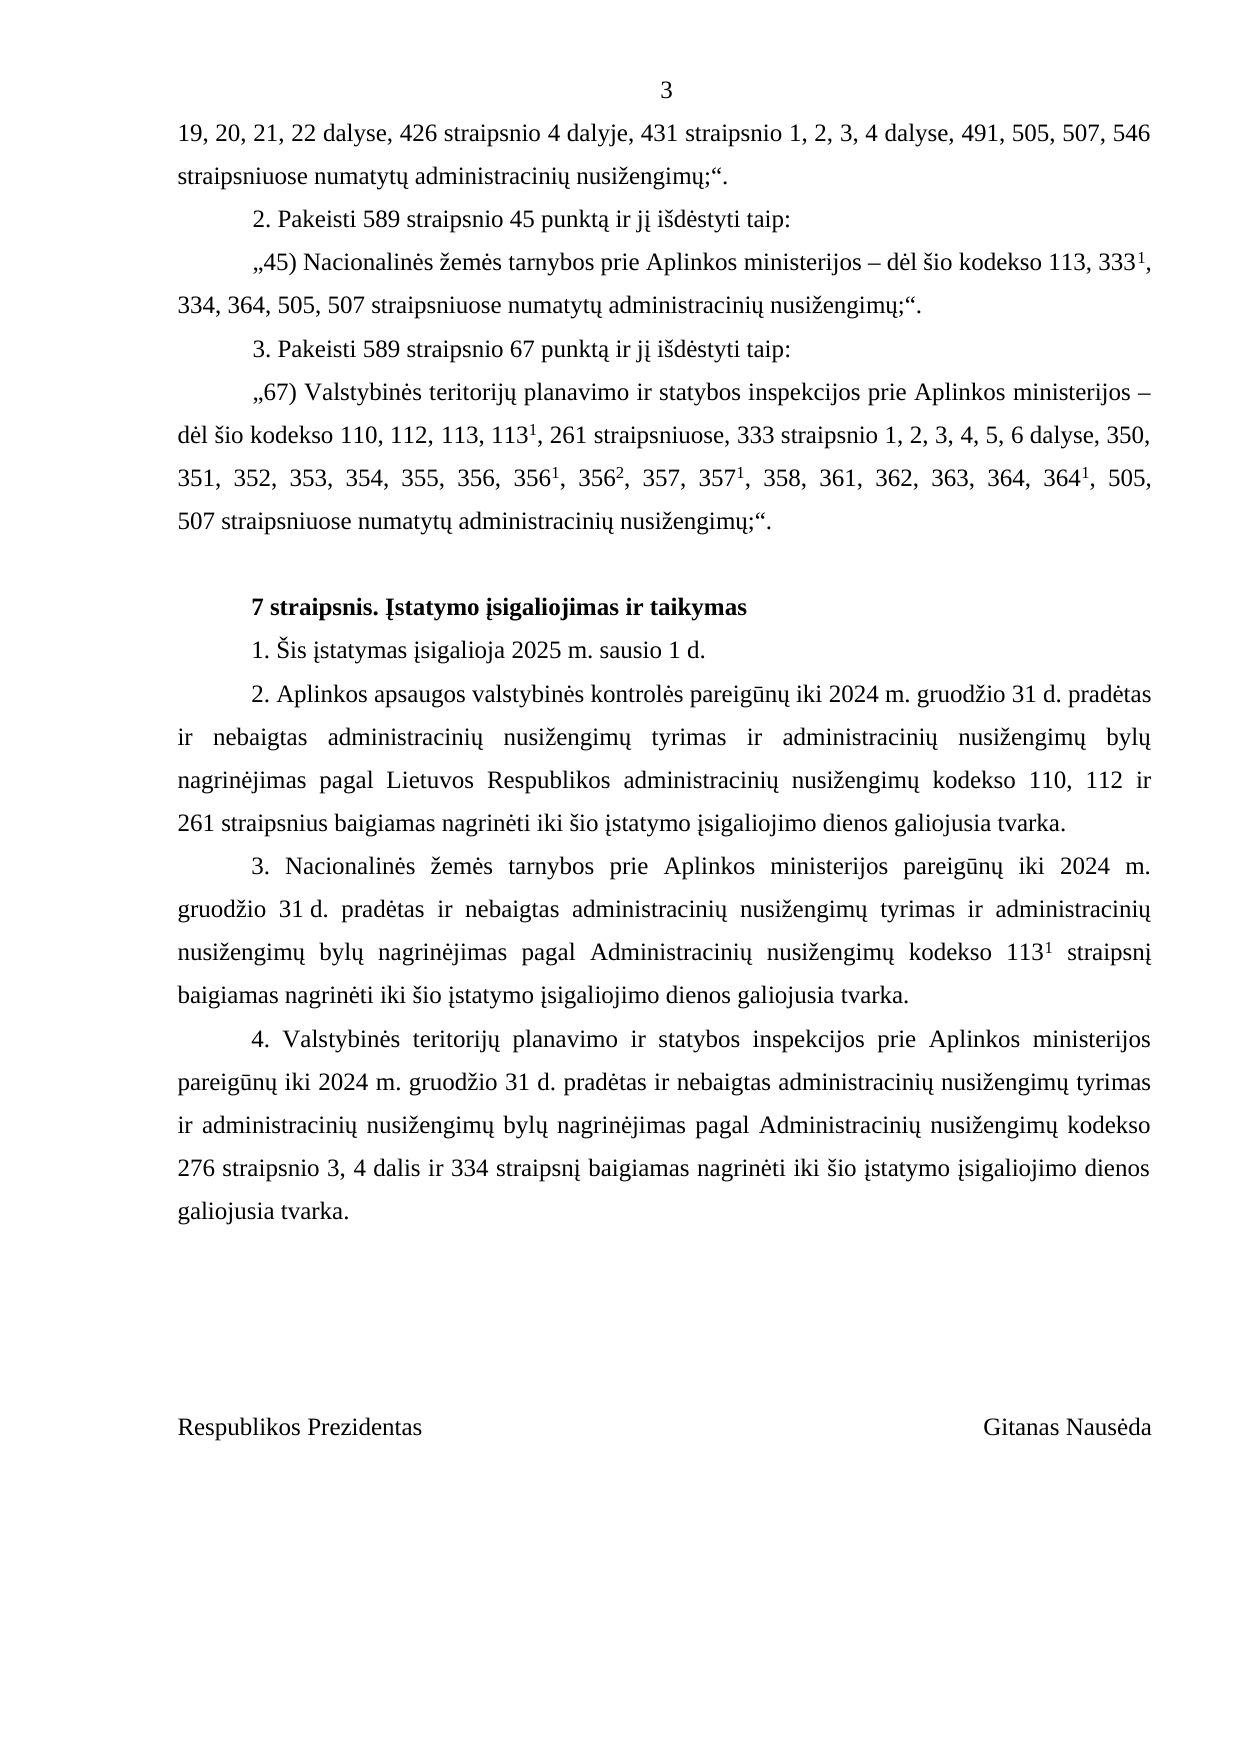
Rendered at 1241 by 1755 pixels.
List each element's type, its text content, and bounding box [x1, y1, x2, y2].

text „67) Valstybinės teritorijų planavimo ir statybos inspekcijos prie Aplinkos ministerijos – dėl šio kodekso 110, 112, 113, 1131, 261 straipsniuose, 333 straipsnio 1, 2, 3, 4, 5, 6 dalyse, 350, 351, 352, 353, 354, 355, 356, 3561, 3562, 357, 3571, 358, 361, 362, 363, 364, 3641, 505, 507 straipsniuose numatytų administracinių nusižengimų;“. [177, 377, 1152, 535]
text 2. Aplinkos apsaugos valstybinės kontrolės pareigūnų iki 2024 m. gruodžio 31 d. pradėtas ir nebaigtas administracinių nusižengimų tyrimas ir administracinių nusižengimų bylų nagrinėjimas pagal Lietuvos Respublikos administracinių nusižengimų kodekso 110, 112 ir 261 straipsnius baigiamas nagrinėti iki šio įstatymo įsigaliojimo dienos galiojusia tvarka. [177, 679, 1152, 837]
text 2. Pakeisti 589 straipsnio 45 punktą ir jį išdėstyti taip: [177, 204, 1152, 233]
text 7 straipsnis. Įstatymo įsigaliojimas ir taikymas [177, 592, 1152, 621]
text 3. Nacionalinės žemės tarnybos prie Aplinkos ministerijos pareigūnų iki 2024 m. gruodžio 31 d. pradėtas ir nebaigtas administracinių nusižengimų tyrimas ir administracinių nusižengimų bylų nagrinėjimas pagal Administracinių nusižengimų kodekso 1131 straipsnį baigiamas nagrinėti iki šio įstatymo įsigaliojimo dienos galiojusia tvarka. [177, 851, 1152, 1009]
text Respublikos Prezidentas Gitanas Nausėda [177, 1412, 1152, 1441]
text 19, 20, 21, 22 dalyse, 426 straipsnio 4 dalyje, 431 straipsnio 1, 2, 3, 4 dalyse, 491, 505, 507, 546 straipsniuose numatytų administracinių nusižengimų;“. [177, 118, 1152, 190]
text „45) Nacionalinės žemės tarnybos prie Aplinkos ministerijos – dėl šio kodekso 113, 3331, 334, 364, 505, 507 straipsniuose numatytų administracinių nusižengimų;“. [177, 247, 1152, 319]
text 3. Pakeisti 589 straipsnio 67 punktą ir jį išdėstyti taip: [177, 334, 1152, 362]
text 4. Valstybinės teritorijų planavimo ir statybos inspekcijos prie Aplinkos ministerijos pareigūnų iki 2024 m. gruodžio 31 d. pradėtas ir nebaigtas administracinių nusižengimų tyrimas ir administracinių nusižengimų bylų nagrinėjimas pagal Administracinių nusižengimų kodekso 276 straipsnio 3, 4 dalis ir 334 straipsnį baigiamas nagrinėti iki šio įstatymo įsigaliojimo dienos galiojusia tvarka. [177, 1024, 1152, 1225]
text 1. Šis įstatymas įsigalioja 2025 m. sausio 1 d. [177, 636, 1152, 664]
